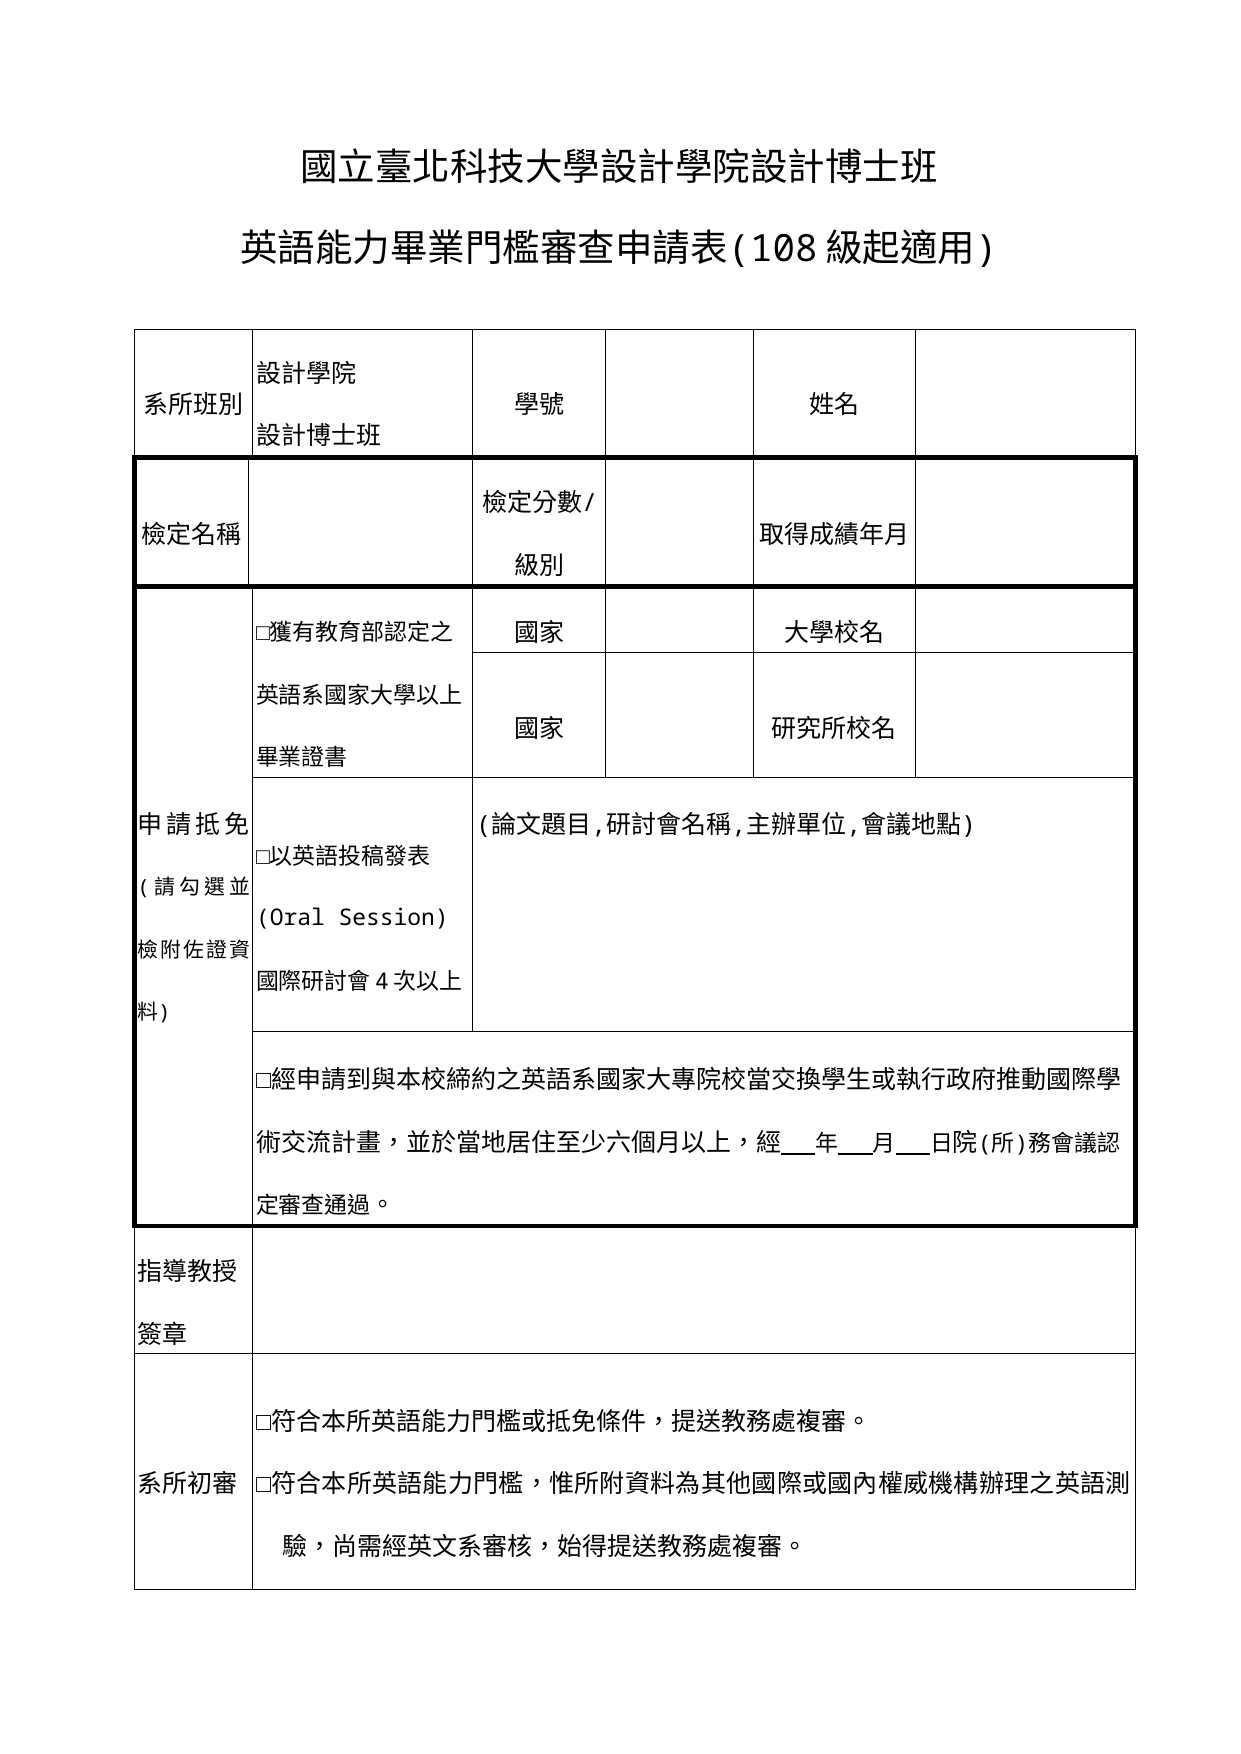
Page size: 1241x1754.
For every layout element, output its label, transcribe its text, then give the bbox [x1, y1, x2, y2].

table_cell 系所初審 [135, 1354, 252, 1588]
table_cell 國家 [473, 653, 605, 777]
table_cell 檢定分數/級別 [473, 460, 605, 584]
table_cell □以英語投稿發表(Oral Session)國際研討會4次以上 [253, 778, 472, 1031]
table_cell 指導教授簽章 [135, 1228, 252, 1353]
table_cell [253, 1228, 1135, 1353]
table_header [606, 330, 753, 455]
table_cell [249, 460, 472, 584]
table_cell 研究所校名 [754, 653, 915, 777]
table_cell □經申請到與本校締約之英語系國家大專院校當交換學生或執行政府推動國際學術交流計畫，並於當地居住至少六個月以上，經 年 月 日院(所)務會議認定審查通過。 [253, 1032, 1133, 1223]
table_cell 檢定名稱 [137, 460, 248, 584]
table_cell 國家 [473, 589, 605, 652]
table_cell 取得成績年月 [754, 460, 915, 584]
table_cell [916, 653, 1133, 777]
table_cell □符合本所英語能力門檻或抵免條件，提送教務處複審。 □符合本所英語能力門檻，惟所附資料為其他國際或國內權威機構辦理之英語測驗，尚需經英文系審核，始得提送教務處複審。 [253, 1354, 1135, 1588]
table_cell (論文題目,研討會名稱,主辦單位,會議地點) [473, 778, 1133, 1031]
table_cell [606, 460, 753, 584]
table_header 設計學院 設計博士班 [253, 330, 472, 455]
table_cell 大學校名 [754, 589, 915, 652]
table_header 系所班別 [135, 330, 252, 455]
table_cell [606, 589, 753, 652]
table_cell [916, 589, 1133, 652]
table_cell 申請抵免 (請勾選並檢附佐證資料) [137, 589, 252, 1223]
table_header 學號 [473, 330, 605, 455]
table_cell [606, 653, 753, 777]
text 英語能力畢業門檻審查申請表(108級起適用) [150, 204, 1087, 266]
table_cell □獲有教育部認定之英語系國家大學以上畢業證書 [253, 589, 472, 777]
text 國立臺北科技大學設計學院設計博士班 [150, 122, 1087, 185]
table_header [916, 330, 1135, 455]
table_header 姓名 [754, 330, 915, 455]
table_cell [916, 460, 1133, 584]
